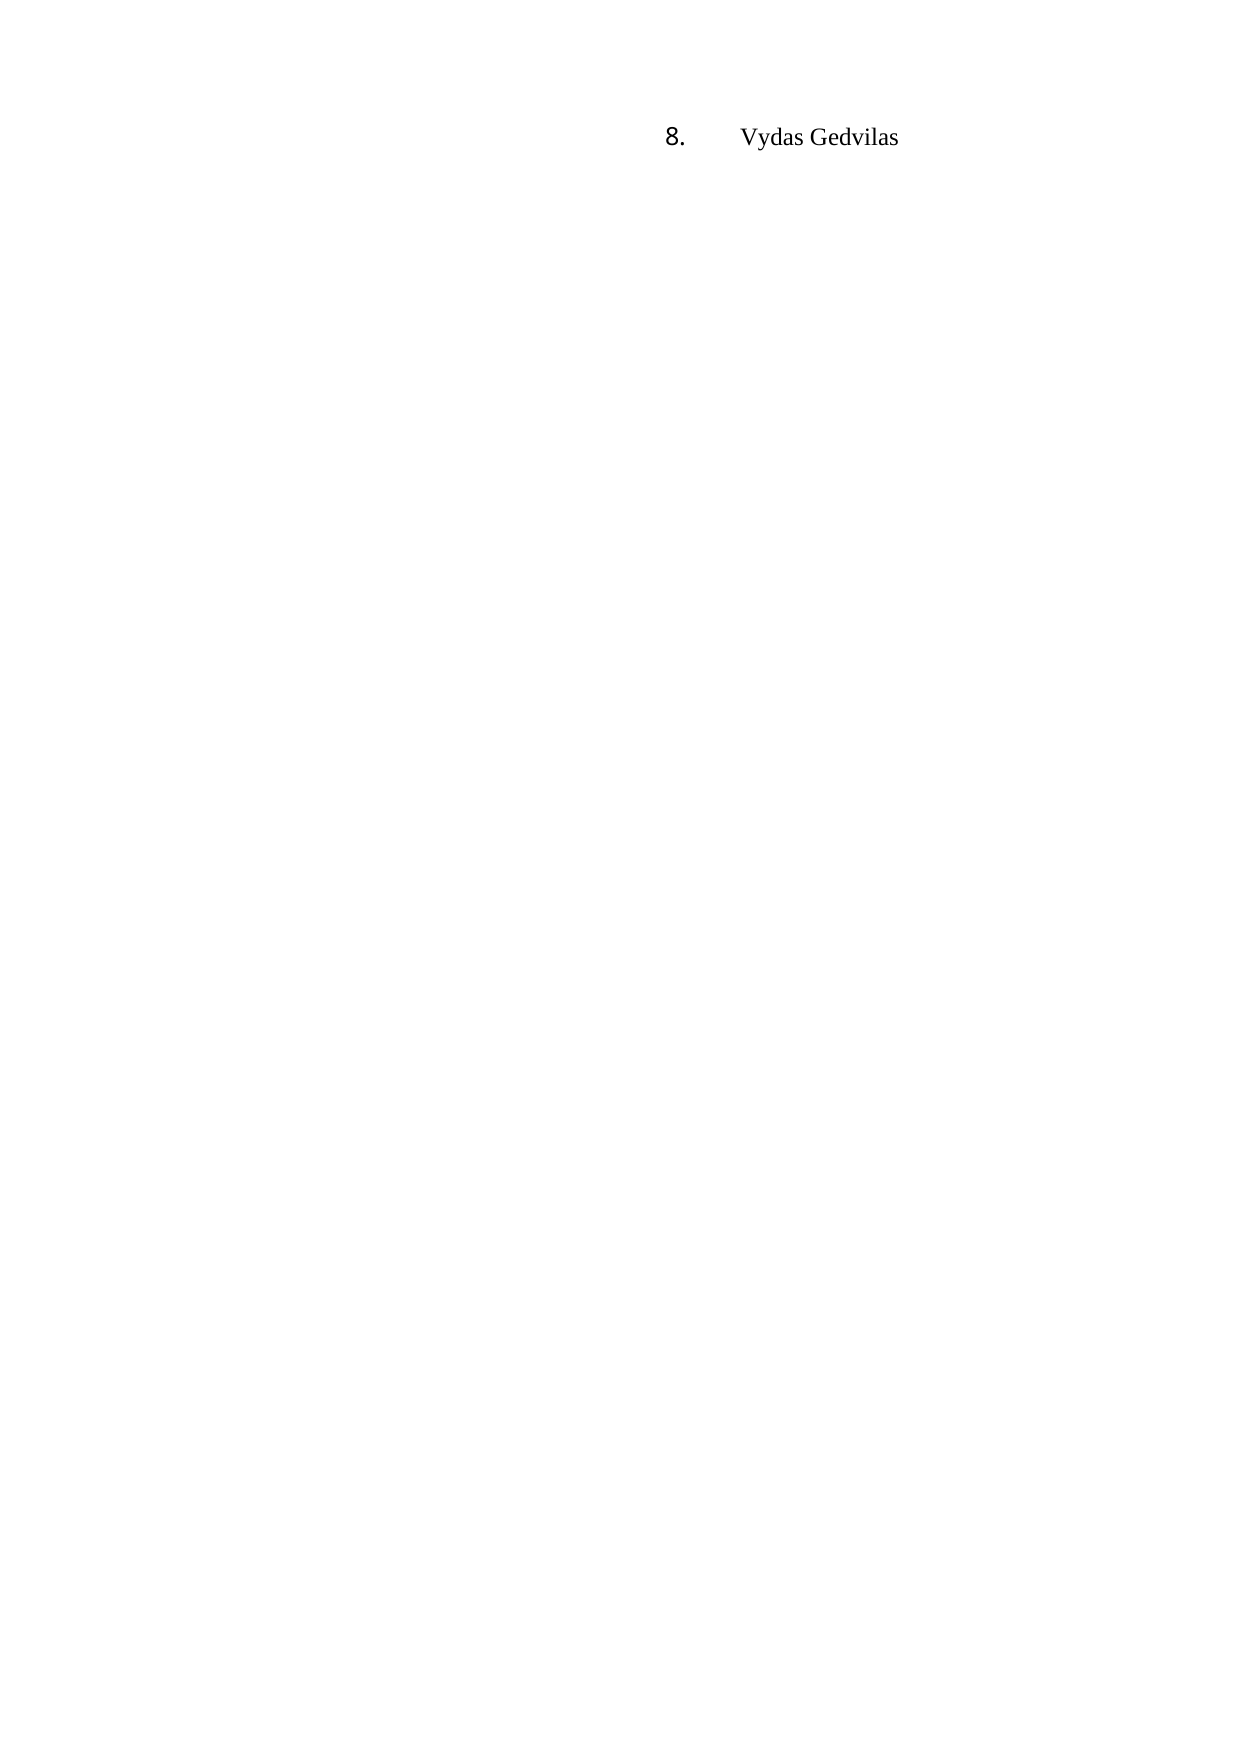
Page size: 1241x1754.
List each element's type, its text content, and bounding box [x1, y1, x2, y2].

text 8. Vydas Gedvilas [665, 118, 1158, 152]
